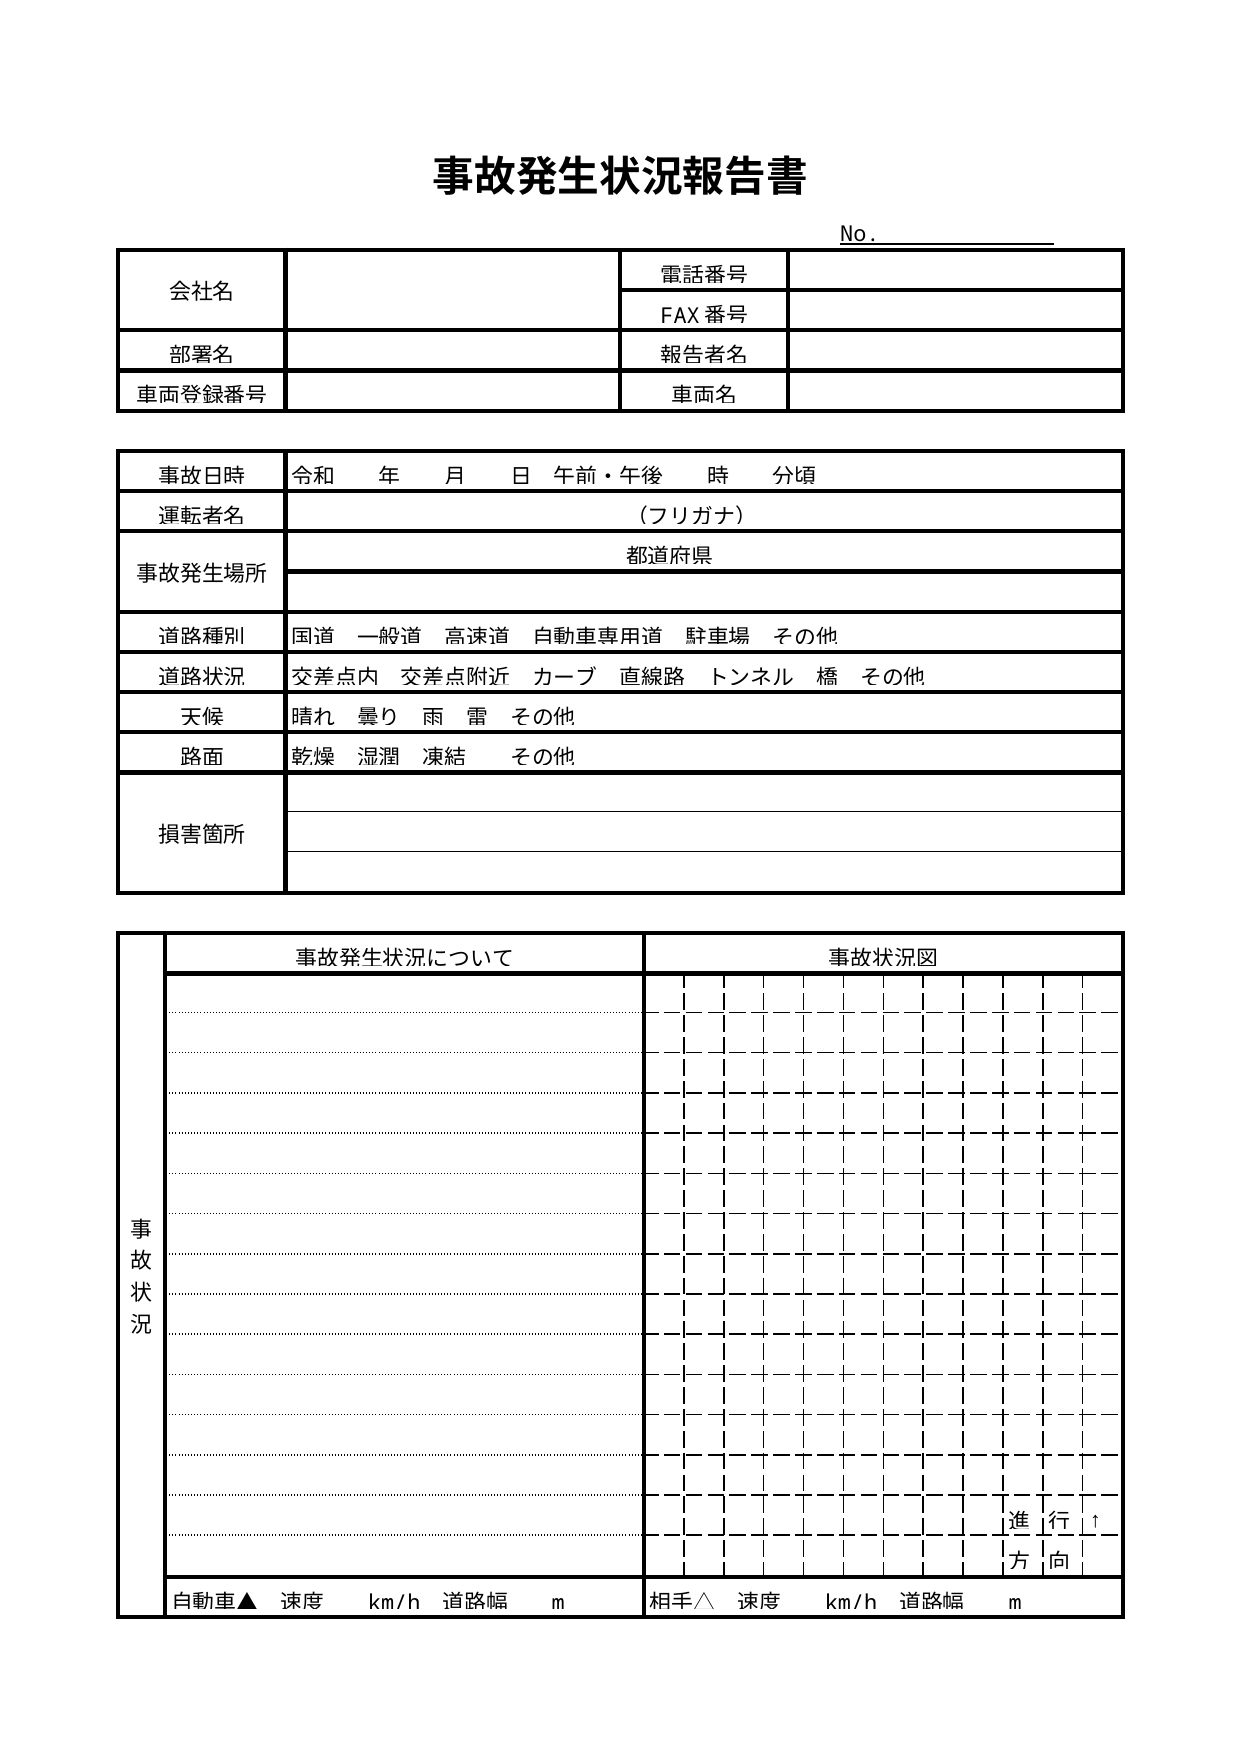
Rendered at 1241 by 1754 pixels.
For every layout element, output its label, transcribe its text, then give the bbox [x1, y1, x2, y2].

table_cell [724, 1454, 763, 1494]
table_cell [883, 1092, 923, 1132]
table_cell [646, 1454, 684, 1494]
table_cell [724, 1534, 763, 1574]
table_cell [804, 1293, 843, 1333]
table_cell [288, 775, 1121, 811]
table_cell [167, 1534, 642, 1574]
table_cell [804, 1534, 843, 1574]
table_cell [646, 1293, 684, 1333]
table_cell [724, 1253, 763, 1293]
table_cell [883, 1374, 923, 1414]
table_cell [288, 533, 620, 569]
table_cell [724, 1293, 763, 1333]
table_cell [1043, 1213, 1083, 1253]
table_cell [923, 976, 963, 1012]
table_cell [1043, 1012, 1083, 1052]
table_cell [764, 1052, 803, 1092]
table_cell 方 [1003, 1534, 1043, 1574]
table_cell [843, 1052, 883, 1092]
table_cell [963, 1132, 1003, 1172]
table_cell [118, 895, 1123, 931]
table_header [790, 252, 1121, 288]
table_cell 行 [1043, 1494, 1083, 1534]
table_cell [923, 1333, 963, 1373]
table_cell [646, 1213, 684, 1253]
table_cell [790, 332, 1121, 368]
title 事故発生状況報告書 [118, 143, 1122, 203]
table_cell [1083, 1052, 1121, 1092]
table_cell [963, 1293, 1003, 1333]
table_cell [883, 976, 923, 1012]
table_cell [288, 812, 1121, 851]
table_cell [1083, 1253, 1121, 1293]
table_cell 晴れ 曇り 雨 雷 その他 [288, 694, 1121, 730]
table_cell [963, 1494, 1003, 1534]
table_cell [923, 1173, 963, 1213]
table_cell [963, 1454, 1003, 1494]
table_cell [1083, 1213, 1121, 1253]
table_cell [1083, 976, 1121, 1012]
table_cell [167, 1253, 642, 1293]
table_cell [1003, 1414, 1043, 1454]
table_cell [923, 1132, 963, 1172]
table_cell [684, 1092, 724, 1132]
table_cell [963, 1173, 1003, 1213]
table_cell [843, 1414, 883, 1454]
table_cell [790, 373, 1121, 408]
table_cell [684, 976, 724, 1012]
table_cell [804, 1052, 843, 1092]
table_cell [804, 1012, 843, 1052]
table_cell [963, 1012, 1003, 1052]
table_cell [1003, 1092, 1043, 1132]
table_cell [963, 1253, 1003, 1293]
table_cell [684, 1173, 724, 1213]
table_cell [684, 1333, 724, 1373]
table_cell [963, 1534, 1003, 1574]
table_cell [883, 1534, 923, 1574]
table_cell 車両登録番号 [120, 373, 283, 408]
table_cell [724, 1494, 763, 1534]
table_cell [1083, 1173, 1121, 1213]
table_cell [167, 1132, 642, 1172]
table_cell [646, 1092, 684, 1132]
table_cell [923, 1414, 963, 1454]
table_cell [764, 1374, 803, 1414]
table_cell 乾燥 湿潤 凍結 その他 [288, 734, 1121, 770]
table_cell [167, 1414, 642, 1454]
table_cell [883, 1454, 923, 1494]
table_cell [883, 1494, 923, 1534]
table_cell [923, 1253, 963, 1293]
table_cell [684, 1012, 724, 1052]
table_cell [1043, 1052, 1083, 1092]
table_cell [646, 1494, 684, 1534]
table_cell 相手△ 速度 km/h 道路幅 m [646, 1579, 1121, 1615]
table_cell [1043, 1414, 1083, 1454]
table_cell [764, 1173, 803, 1213]
table_cell [1003, 1052, 1043, 1092]
table_cell [724, 1414, 763, 1454]
table_cell [923, 1454, 963, 1494]
table_cell [684, 1253, 724, 1293]
table_cell [804, 1454, 843, 1494]
table_cell [843, 1213, 883, 1253]
table_cell [804, 1213, 843, 1253]
table_cell [963, 976, 1003, 1012]
table_cell [843, 1173, 883, 1213]
table_cell [923, 1293, 963, 1333]
table_cell [684, 1052, 724, 1092]
table_cell [883, 1293, 923, 1333]
table_cell [764, 1092, 803, 1132]
table_cell 事故状況図 [646, 935, 1121, 971]
table_cell [1003, 1374, 1043, 1414]
table_cell [684, 1534, 724, 1574]
table_cell 路面 [120, 734, 283, 770]
table_cell [923, 1374, 963, 1414]
table_cell 事故状況 [120, 935, 163, 1615]
table_cell [1003, 1012, 1043, 1052]
table_cell [764, 1494, 803, 1534]
text No. [118, 216, 1122, 248]
table_cell [646, 1253, 684, 1293]
table_cell [883, 1173, 923, 1213]
table_cell [804, 1414, 843, 1454]
table_cell [684, 1132, 724, 1172]
table_cell [843, 1293, 883, 1333]
table_cell [963, 1213, 1003, 1253]
table_cell [923, 1213, 963, 1253]
table_cell 国道 一般道 高速道 自動車専用道 駐車場 その他 [288, 614, 1121, 650]
table_cell [167, 976, 642, 1012]
table_cell [1083, 1534, 1121, 1574]
table_cell [883, 1333, 923, 1373]
table_cell [843, 1253, 883, 1293]
table_cell [1043, 1173, 1083, 1213]
table_cell 事故日時 [120, 453, 283, 489]
table_cell [684, 1293, 724, 1333]
table_cell [167, 1213, 642, 1253]
table_cell [843, 1132, 883, 1172]
table_cell [804, 976, 843, 1012]
table_cell [1083, 1333, 1121, 1373]
table_cell [764, 1253, 803, 1293]
table_cell [883, 1213, 923, 1253]
table_cell [1083, 1454, 1121, 1494]
table_cell [1003, 976, 1043, 1012]
table_cell 事故発生場所 [120, 533, 283, 609]
table_cell 交差点内 交差点附近 カーブ 直線路 トンネル 橋 その他 [288, 654, 1121, 690]
table_cell [1043, 1253, 1083, 1293]
table_cell [167, 1293, 642, 1333]
table_cell [1043, 976, 1083, 1012]
table_cell 進 [1003, 1494, 1043, 1534]
table_cell [288, 332, 618, 368]
table_cell [764, 1414, 803, 1454]
table_header [288, 252, 618, 328]
table_cell [1003, 1213, 1043, 1253]
table_cell [724, 1092, 763, 1132]
table_cell [1043, 1293, 1083, 1333]
table_cell [724, 976, 763, 1012]
table_cell [843, 1092, 883, 1132]
table_cell [883, 1132, 923, 1172]
table_cell [804, 1333, 843, 1373]
table_header 会社名 [120, 252, 283, 328]
table_cell 向 [1043, 1534, 1083, 1574]
table_cell 損害箇所 [120, 775, 283, 891]
table_cell [843, 1333, 883, 1373]
table_cell [764, 1012, 803, 1052]
table_cell [288, 373, 618, 408]
table_cell [843, 1494, 883, 1534]
table_cell [167, 1092, 642, 1132]
table_cell [843, 1374, 883, 1414]
table_cell [804, 1494, 843, 1534]
table_cell [288, 574, 1121, 609]
table_cell [764, 976, 803, 1012]
table_cell [724, 1374, 763, 1414]
table_cell [1003, 1333, 1043, 1373]
table_cell FAX番号 [622, 292, 786, 328]
table_cell [646, 1534, 684, 1574]
table_cell [1003, 1454, 1043, 1494]
table_cell [724, 1012, 763, 1052]
table_cell [684, 1414, 724, 1454]
table_cell [843, 1012, 883, 1052]
table_cell [923, 1534, 963, 1574]
table_cell [118, 413, 1123, 449]
table_cell [167, 1333, 642, 1373]
table_cell [804, 1173, 843, 1213]
table_cell [883, 1012, 923, 1052]
table_cell [883, 1052, 923, 1092]
table_cell [1083, 1132, 1121, 1172]
table_cell [843, 1534, 883, 1574]
table_cell [764, 1132, 803, 1172]
table_cell [684, 1213, 724, 1253]
table_cell [790, 292, 1121, 328]
table_cell [1003, 1293, 1043, 1333]
table_cell [963, 1092, 1003, 1132]
table_cell [167, 1052, 642, 1092]
table_cell [764, 1293, 803, 1333]
table_cell [1083, 1012, 1121, 1052]
table_cell [923, 1012, 963, 1052]
table_cell [883, 1253, 923, 1293]
table_cell [843, 1454, 883, 1494]
table_cell [788, 533, 1121, 569]
table_cell [1043, 1132, 1083, 1172]
table_cell [724, 1132, 763, 1172]
table_cell [167, 1494, 642, 1534]
table_cell [724, 1052, 763, 1092]
table_cell [724, 1173, 763, 1213]
table_cell [883, 1414, 923, 1454]
table_cell [764, 1213, 803, 1253]
table_cell [684, 1494, 724, 1534]
table_cell [804, 1132, 843, 1172]
table_cell 令和 年 月 日 午前・午後 時 分頃 [288, 453, 1121, 489]
table_cell 自動車▲ 速度 km/h 道路幅 m [167, 1579, 642, 1615]
table_cell [646, 1414, 684, 1454]
table_cell [804, 1374, 843, 1414]
table_cell 運転者名 [120, 493, 283, 529]
table_cell [963, 1414, 1003, 1454]
table_cell [843, 976, 883, 1012]
table_cell [1003, 1173, 1043, 1213]
table_cell [646, 1132, 684, 1172]
table_cell [923, 1092, 963, 1132]
table_cell [724, 1333, 763, 1373]
table_cell ↑ [1083, 1494, 1121, 1534]
table_cell [1043, 1333, 1083, 1373]
table_cell [1083, 1092, 1121, 1132]
table_cell [1083, 1414, 1121, 1454]
table_cell [764, 1534, 803, 1574]
table_header 電話番号 [622, 252, 786, 288]
table_cell [1003, 1132, 1043, 1172]
table_cell 道路状況 [120, 654, 283, 690]
table_cell [804, 1253, 843, 1293]
table_cell [963, 1333, 1003, 1373]
table_cell [804, 1092, 843, 1132]
table_cell 報告者名 [622, 332, 786, 368]
table_cell [646, 1333, 684, 1373]
table_cell 都道府県 [620, 533, 788, 569]
table_cell [1083, 1293, 1121, 1333]
table_cell [167, 1012, 642, 1052]
table_cell [724, 1213, 763, 1253]
table_cell [1043, 1374, 1083, 1414]
table_cell （フリガナ） [620, 493, 788, 529]
table_cell [684, 1374, 724, 1414]
table_cell [646, 1374, 684, 1414]
table_cell [923, 1052, 963, 1092]
table_cell 部署名 [120, 332, 283, 368]
table_cell [788, 493, 1121, 529]
table_cell [1043, 1454, 1083, 1494]
table_cell [167, 1454, 642, 1494]
table_cell [646, 976, 684, 1012]
table_cell [646, 1173, 684, 1213]
table_cell [963, 1374, 1003, 1414]
table_cell [167, 1173, 642, 1213]
table_cell 車両名 [622, 373, 786, 408]
table_cell [764, 1454, 803, 1494]
table_cell [764, 1333, 803, 1373]
table_cell [646, 1052, 684, 1092]
table_cell 道路種別 [120, 614, 283, 650]
table_cell [684, 1454, 724, 1494]
table_cell 事故発生状況について [167, 935, 642, 971]
table_cell [963, 1052, 1003, 1092]
table_cell [288, 852, 1121, 891]
table_cell [646, 1012, 684, 1052]
table_cell [1043, 1092, 1083, 1132]
table_cell [1083, 1374, 1121, 1414]
table_cell [167, 1374, 642, 1414]
table_cell [288, 493, 620, 529]
table_cell 天候 [120, 694, 283, 730]
table_cell [1003, 1253, 1043, 1293]
table_cell [923, 1494, 963, 1534]
